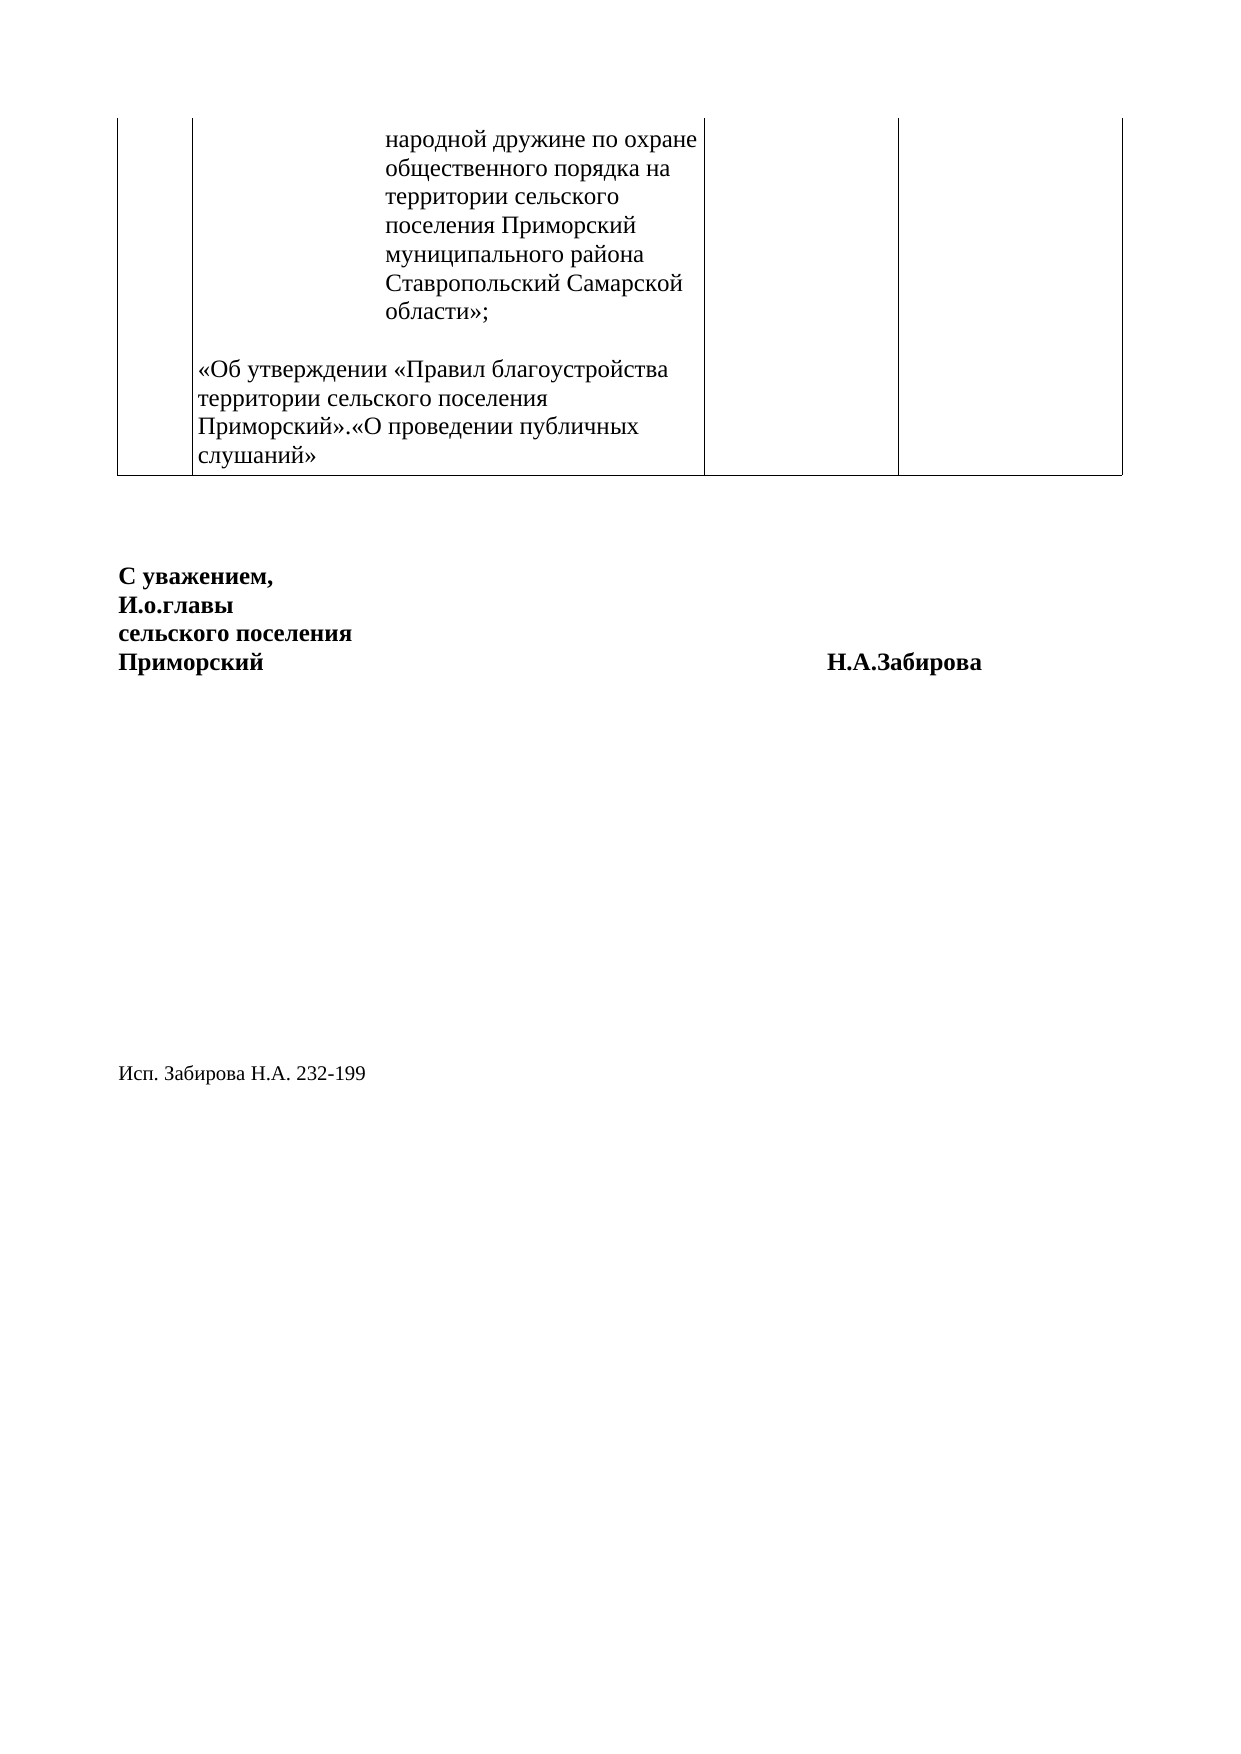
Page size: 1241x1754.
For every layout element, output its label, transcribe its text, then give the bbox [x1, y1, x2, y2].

table_cell [705, 118, 898, 475]
text С уважением, [118, 561, 1122, 590]
text Приморский Н.А.Забирова [118, 647, 1122, 676]
text Исп. Забирова Н.А. 232-199 [118, 1061, 1122, 1085]
text сельского поселения [118, 618, 1122, 647]
table_cell народной дружине по охране общественного порядка на территории сельского поселения Приморский муниципального района Ставропольский Самарской области»; «Об утверждении «Правил благоустройства территории сельского поселения Приморский».«О проведении публичных слушаний» [193, 118, 704, 475]
table_cell [899, 118, 1122, 475]
table_cell [118, 118, 192, 475]
text И.о.главы [118, 590, 1122, 618]
